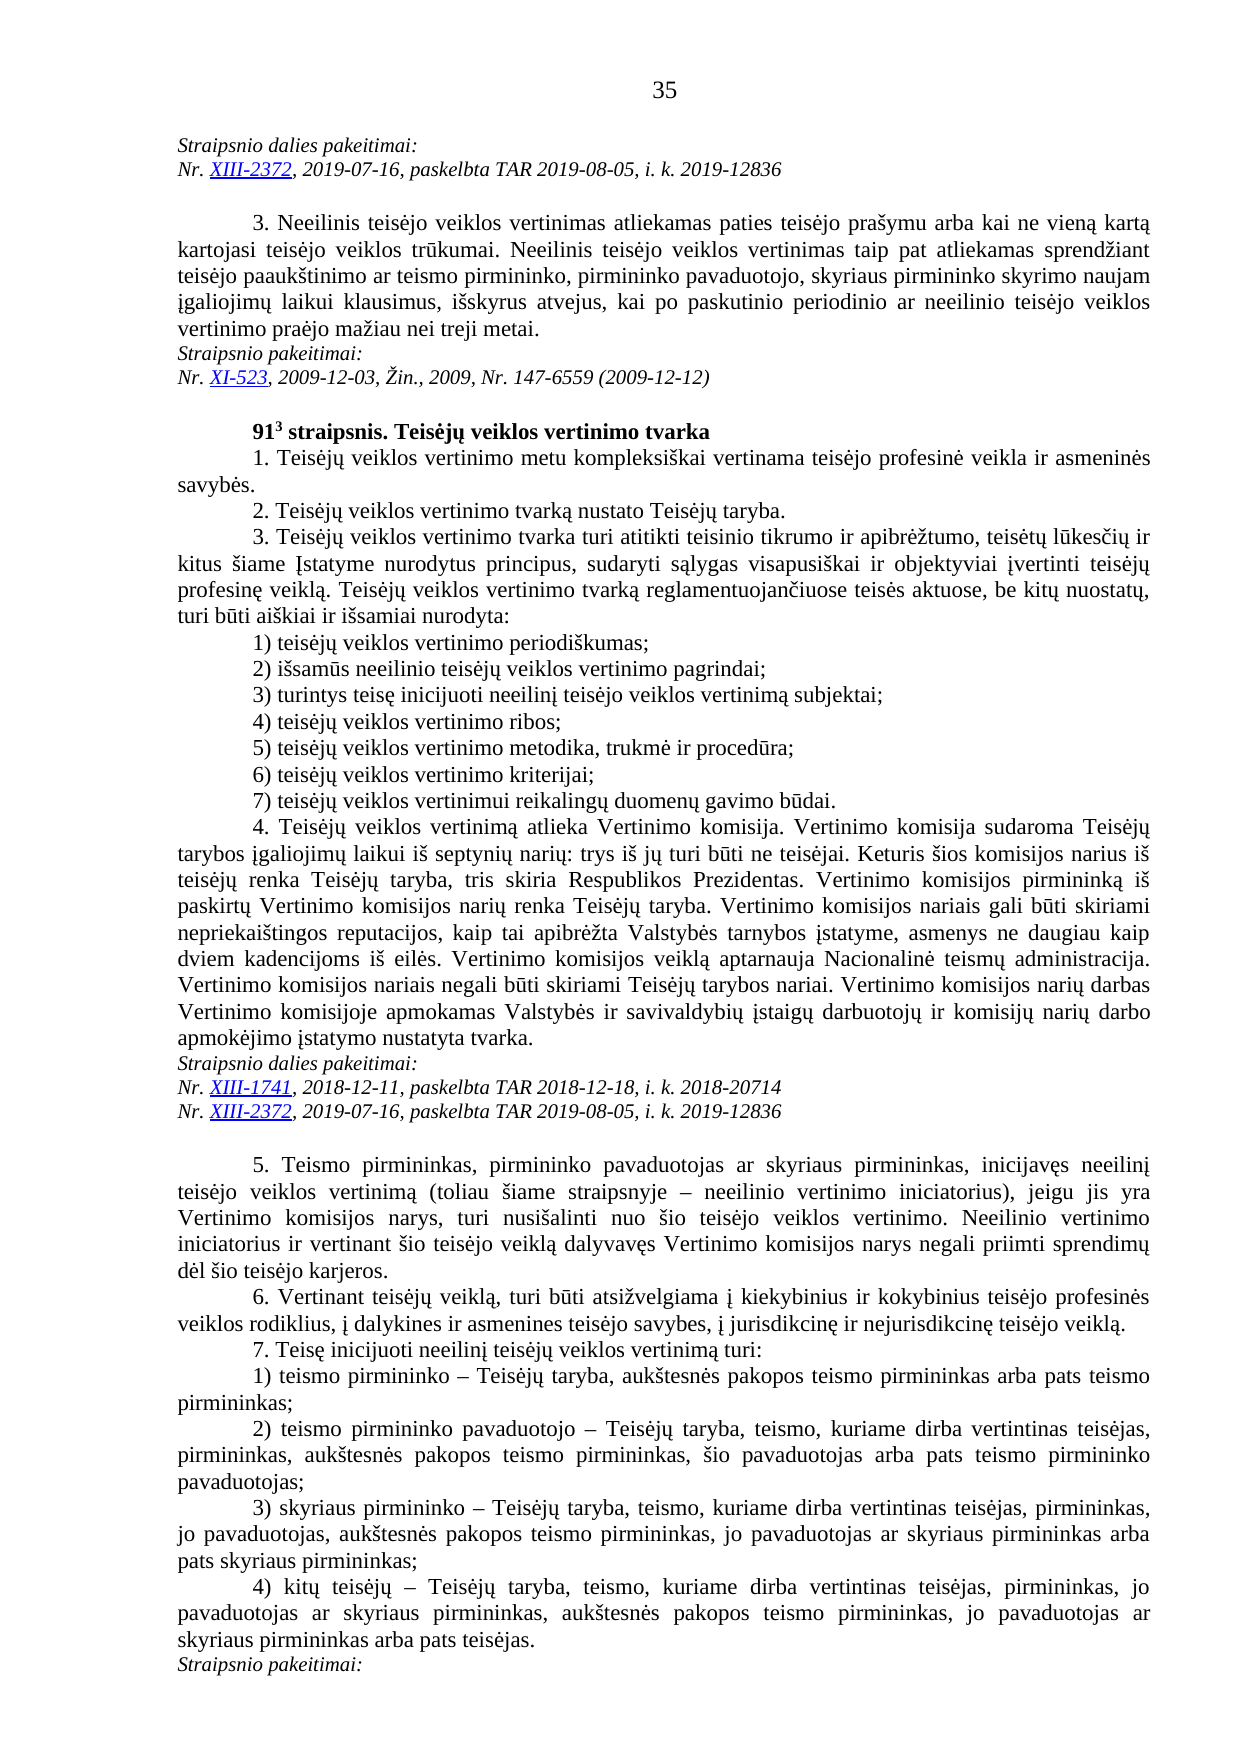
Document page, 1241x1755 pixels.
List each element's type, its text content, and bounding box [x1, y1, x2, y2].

text 7. Teisę inicijuoti neeilinį teisėjų veiklos vertinimą turi: [177, 1336, 1152, 1362]
text 1. Teisėjų veiklos vertinimo metu kompleksiškai vertinama teisėjo profesinė veikla ir asmeninės savybės. [177, 444, 1152, 497]
text 913 straipsnis. Teisėjų veiklos vertinimo tvarka [177, 418, 1152, 444]
text Nr. XI-523, 2009-12-03, Žin., 2009, Nr. 147-6559 (2009-12-12) [177, 365, 1152, 389]
text 3) turintys teisę inicijuoti neeilinį teisėjo veiklos vertinimą subjektai; [177, 682, 1152, 708]
text Straipsnio dalies pakeitimai: [177, 1051, 1152, 1074]
text Straipsnio dalies pakeitimai: [177, 132, 1152, 157]
text 1) teismo pirmininko – Teisėjų taryba, aukštesnės pakopos teismo pirmininkas arba pats teismo pirmininkas; [177, 1362, 1152, 1415]
text 6) teisėjų veiklos vertinimo kriterijai; [177, 761, 1152, 787]
text 5. Teismo pirmininkas, pirmininko pavaduotojas ar skyriaus pirmininkas, inicijavęs neeilinį teisėjo veiklos vertinimą (toliau šiame straipsnyje – neeilinio vertinimo iniciatorius), jeigu jis yra Vertinimo komisijos narys, turi nusišalinti nuo šio teisėjo veiklos vertinimo. Neeilinio vertinimo iniciatorius ir vertinant šio teisėjo veiklą dalyvavęs Vertinimo komisijos narys negali priimti sprendimų dėl šio teisėjo karjeros. [177, 1151, 1152, 1283]
text Nr. XIII-2372, 2019-07-16, paskelbta TAR 2019-08-05, i. k. 2019-12836 [177, 1099, 1152, 1123]
text 6. Vertinant teisėjų veiklą, turi būti atsižvelgiama į kiekybinius ir kokybinius teisėjo profesinės veiklos rodiklius, į dalykines ir asmenines teisėjo savybes, į jurisdikcinę ir nejurisdikcinę teisėjo veiklą. [177, 1283, 1152, 1336]
text 1) teisėjų veiklos vertinimo periodiškumas; [177, 629, 1152, 655]
text 5) teisėjų veiklos vertinimo metodika, trukmė ir procedūra; [177, 734, 1152, 761]
text Straipsnio pakeitimai: [177, 1652, 1152, 1676]
text 3) skyriaus pirmininko – Teisėjų taryba, teismo, kuriame dirba vertintinas teisėjas, pirmininkas, jo pavaduotojas, aukštesnės pakopos teismo pirmininkas, jo pavaduotojas ar skyriaus pirmininkas arba pats skyriaus pirmininkas; [177, 1494, 1152, 1573]
text 4. Teisėjų veiklos vertinimą atlieka Vertinimo komisija. Vertinimo komisija sudaroma Teisėjų tarybos įgaliojimų laikui iš septynių narių: trys iš jų turi būti ne teisėjai. Keturis šios komisijos narius iš teisėjų renka Teisėjų taryba, tris skiria Respublikos Prezidentas. Vertinimo komisijos pirmininką iš paskirtų Vertinimo komisijos narių renka Teisėjų taryba. Vertinimo komisijos nariais gali būti skiriami nepriekaištingos reputacijos, kaip tai apibrėžta Valstybės tarnybos įstatyme, asmenys ne daugiau kaip dviem kadencijoms iš eilės. Vertinimo komisijos veiklą aptarnauja Nacionalinė teismų administracija. Vertinimo komisijos nariais negali būti skiriami Teisėjų tarybos nariai. Vertinimo komisijos narių darbas Vertinimo komisijoje apmokamas Valstybės ir savivaldybių įstaigų darbuotojų ir komisijų narių darbo apmokėjimo įstatymo nustatyta tvarka. [177, 813, 1152, 1051]
text 2) teismo pirmininko pavaduotojo – Teisėjų taryba, teismo, kuriame dirba vertintinas teisėjas, pirmininkas, aukštesnės pakopos teismo pirmininkas, šio pavaduotojas arba pats teismo pirmininko pavaduotojas; [177, 1415, 1152, 1494]
text 7) teisėjų veiklos vertinimui reikalingų duomenų gavimo būdai. [177, 787, 1152, 813]
text 3. Teisėjų veiklos vertinimo tvarka turi atitikti teisinio tikrumo ir apibrėžtumo, teisėtų lūkesčių ir kitus šiame Įstatyme nurodytus principus, sudaryti sąlygas visapusiškai ir objektyviai įvertinti teisėjų profesinę veiklą. Teisėjų veiklos vertinimo tvarką reglamentuojančiuose teisės aktuose, be kitų nuostatų, turi būti aiškiai ir išsamiai nurodyta: [177, 523, 1152, 629]
text Straipsnio pakeitimai: [177, 341, 1152, 365]
text 2. Teisėjų veiklos vertinimo tvarką nustato Teisėjų taryba. [177, 497, 1152, 523]
text 2) išsamūs neeilinio teisėjų veiklos vertinimo pagrindai; [177, 655, 1152, 682]
text Nr. XIII-1741, 2018-12-11, paskelbta TAR 2018-12-18, i. k. 2018-20714 [177, 1074, 1152, 1099]
text Nr. XIII-2372, 2019-07-16, paskelbta TAR 2019-08-05, i. k. 2019-12836 [177, 157, 1152, 181]
text 4) kitų teisėjų – Teisėjų taryba, teismo, kuriame dirba vertintinas teisėjas, pirmininkas, jo pavaduotojas ar skyriaus pirmininkas, aukštesnės pakopos teismo pirmininkas, jo pavaduotojas ar skyriaus pirmininkas arba pats teisėjas. [177, 1573, 1152, 1652]
text 3. Neeilinis teisėjo veiklos vertinimas atliekamas paties teisėjo prašymu arba kai ne vieną kartą kartojasi teisėjo veiklos trūkumai. Neeilinis teisėjo veiklos vertinimas taip pat atliekamas sprendžiant teisėjo paaukštinimo ar teismo pirmininko, pirmininko pavaduotojo, skyriaus pirmininko skyrimo naujam įgaliojimų laikui klausimus, išskyrus atvejus, kai po paskutinio periodinio ar neeilinio teisėjo veiklos vertinimo praėjo mažiau nei treji metai. [177, 209, 1152, 341]
text 4) teisėjų veiklos vertinimo ribos; [177, 708, 1152, 734]
